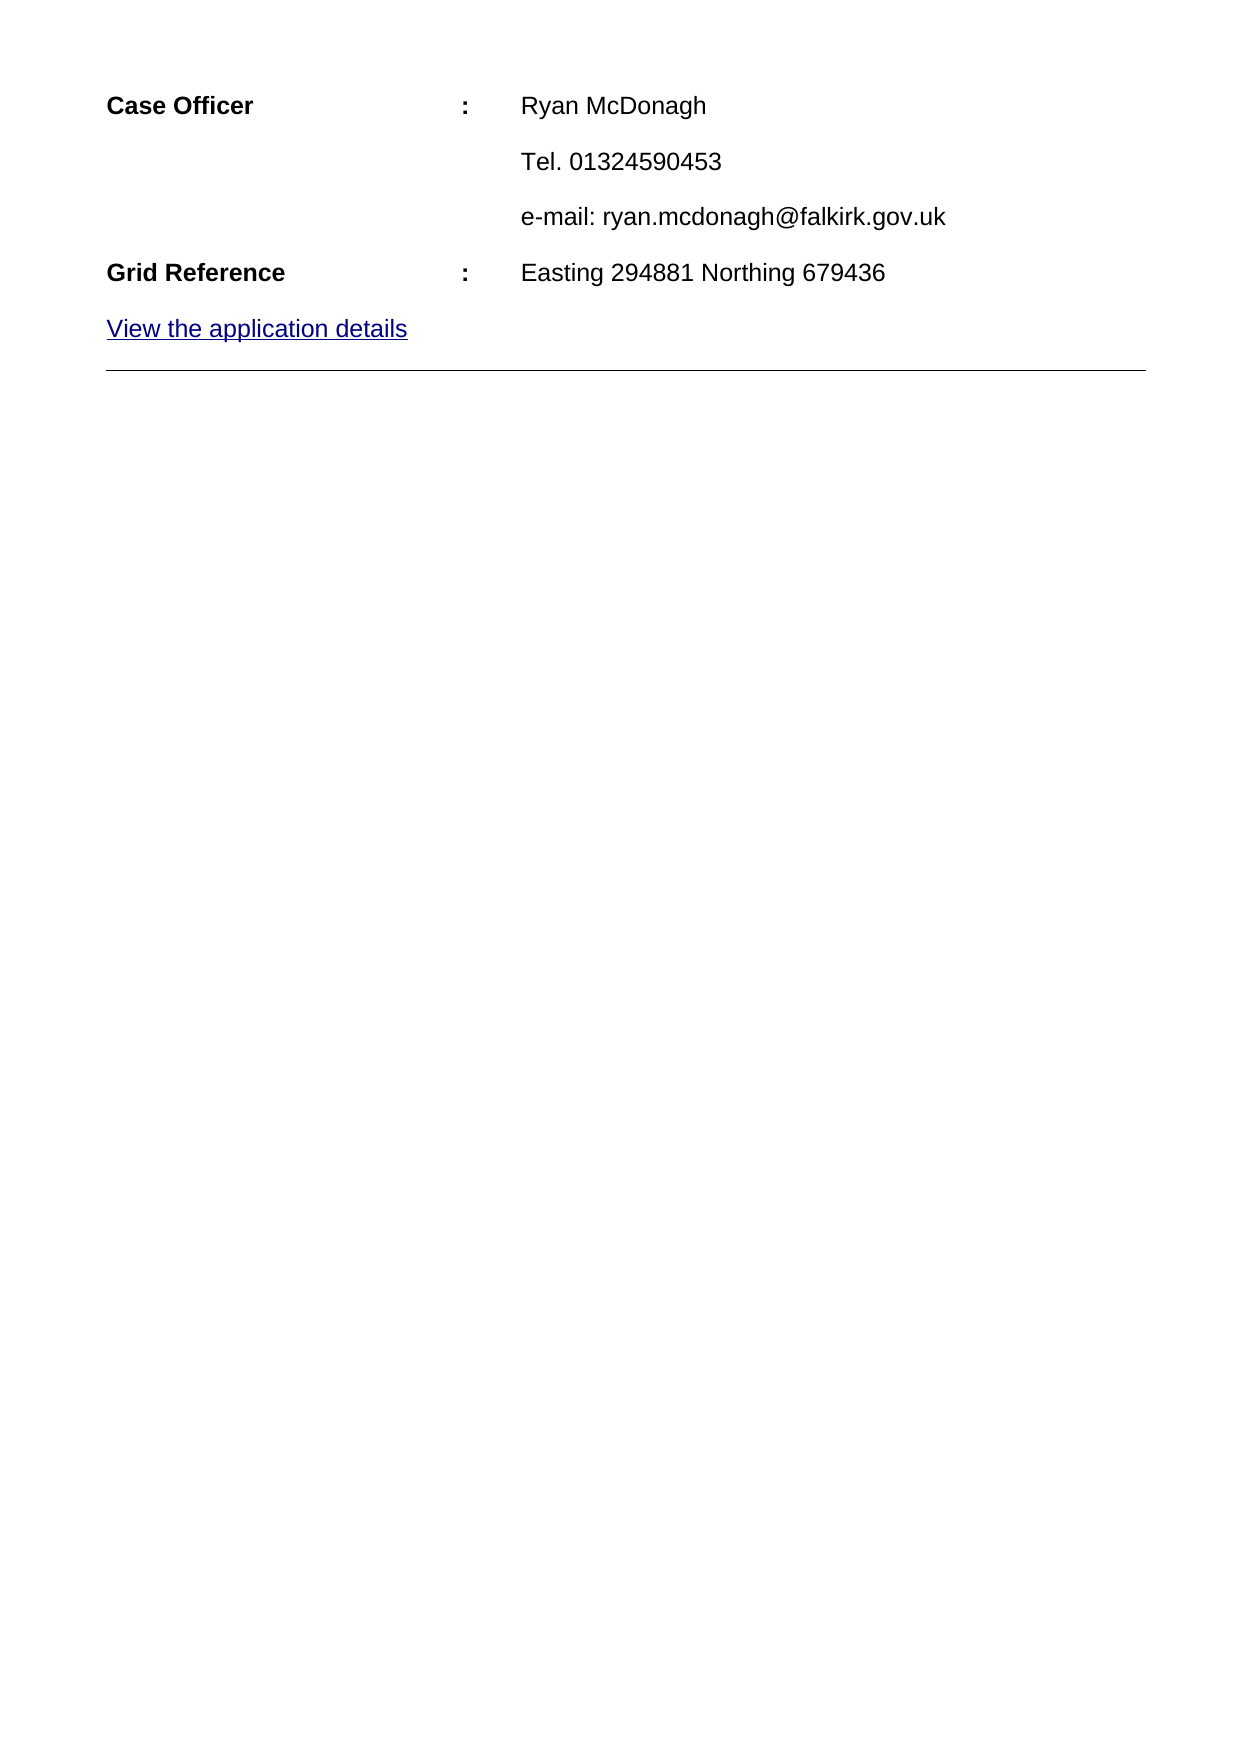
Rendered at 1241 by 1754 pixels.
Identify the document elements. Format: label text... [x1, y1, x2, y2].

text Grid Reference : Easting 294881 Northing 679436 [106, 258, 1146, 287]
text e-mail: ryan.mcdonagh@falkirk.gov.uk [106, 202, 1146, 231]
text Case Officer : Ryan McDonagh [106, 91, 1146, 119]
text Tel. 01324590453 [106, 146, 1146, 175]
text View the application details [106, 314, 1146, 343]
